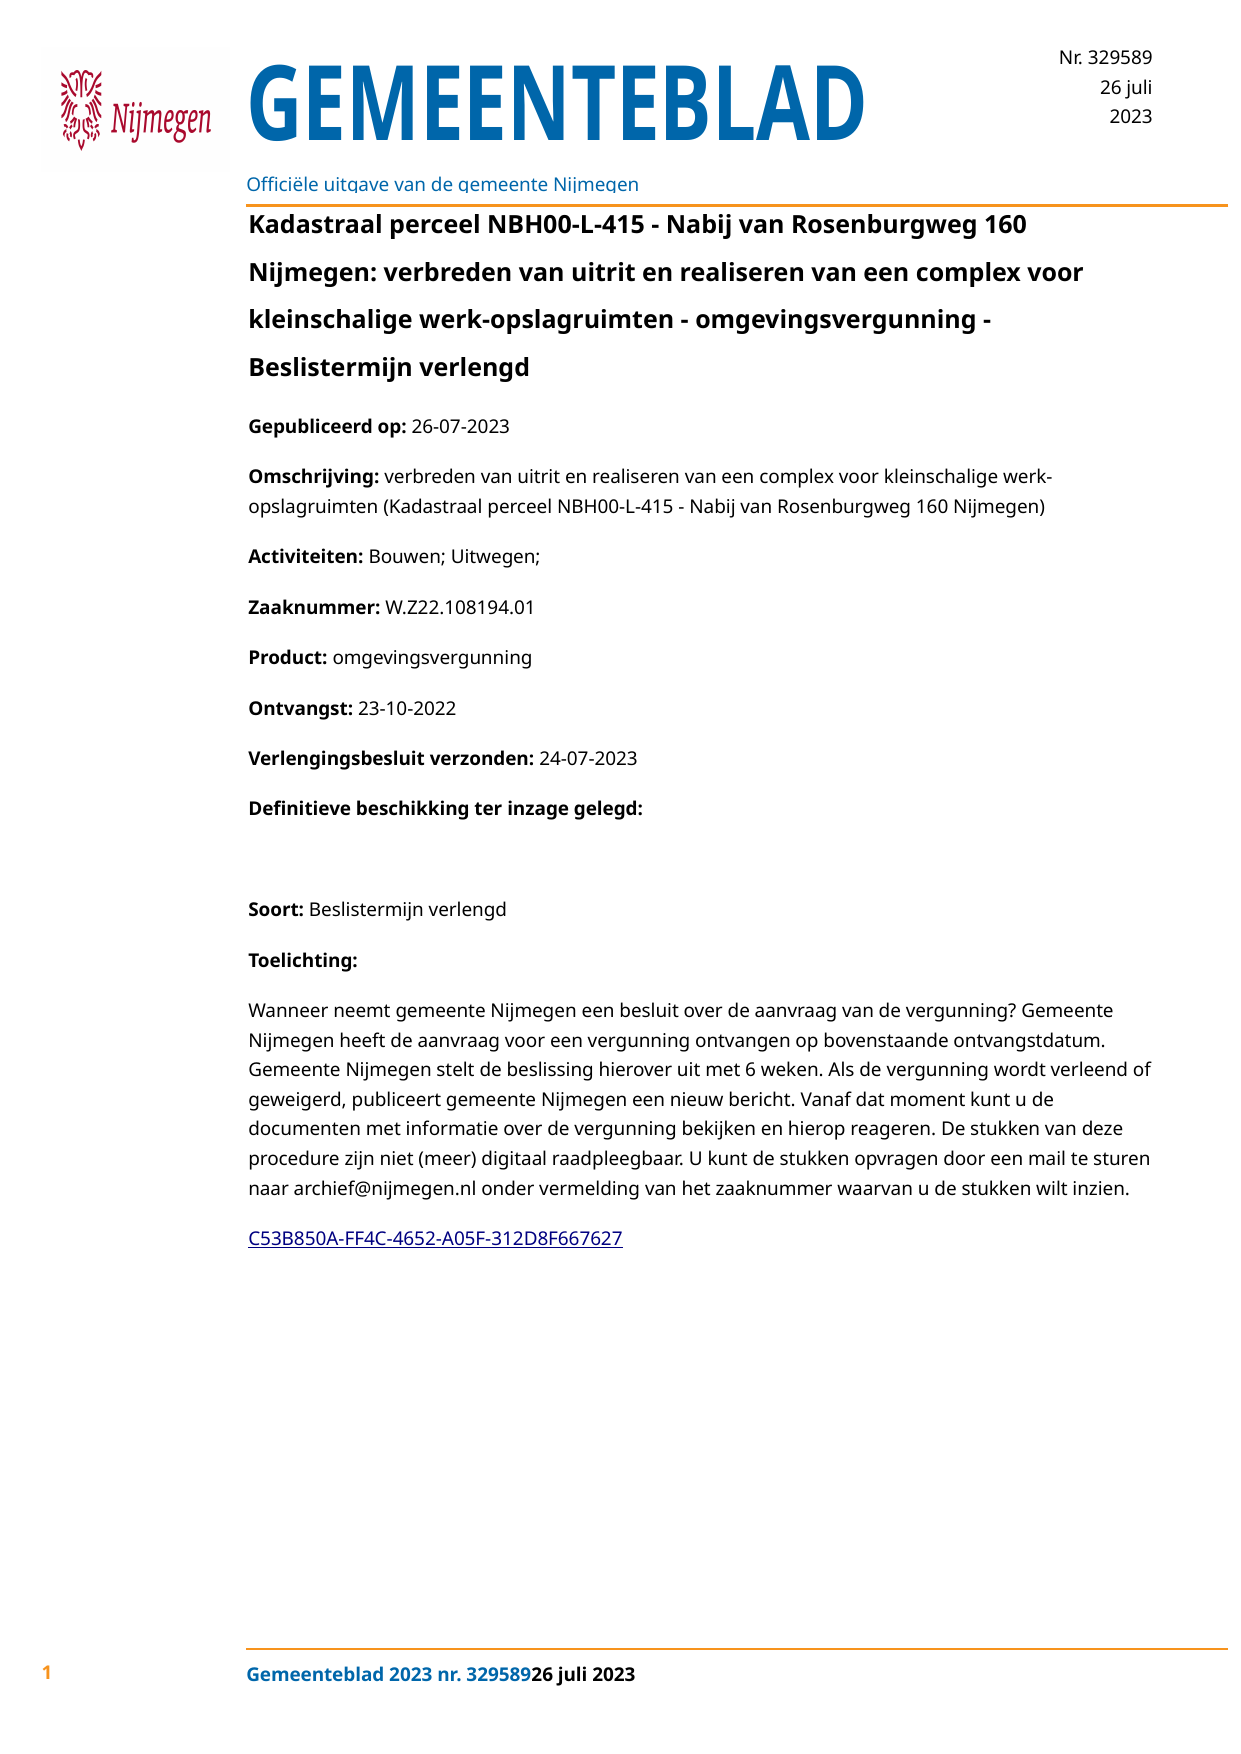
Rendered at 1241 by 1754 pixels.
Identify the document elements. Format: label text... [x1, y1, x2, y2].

text Verlengingsbesluit verzonden: 24-07-2023 [248, 745, 1152, 771]
text Product: omgevingsvergunning [248, 644, 1152, 670]
text Activiteiten: Bouwen; Uitwegen; [248, 543, 1152, 569]
text Kadastraal perceel NBH00-L-415 - Nabij van Rosenburgweg 160 Nijmegen: verbreden van uitrit en realiseren van een complex voor kleinschalige werk-opslagruimten - omgevingsvergunning - Beslistermijn verlengd [248, 207, 1152, 384]
text Toelichting: [248, 947, 1152, 973]
text Omschrijving: verbreden van uitrit en realiseren van een complex voor kleinschalige werk-opslagruimten (Kadastraal perceel NBH00-L-415 - Nabij van Rosenburgweg 160 Nijmegen) [248, 463, 1152, 519]
text Soort: Beslistermijn verlengd [248, 896, 1152, 922]
text Ontvangst: 23-10-2022 [248, 695, 1152, 721]
text C53B850A-FF4C-4652-A05F-312D8F667627 [248, 1225, 1152, 1251]
picture [41, 47, 231, 172]
text Gepubliceerd op: 26-07-2023 [248, 413, 1152, 439]
text Wanneer neemt gemeente Nijmegen een besluit over de aanvraag van de vergunning? Gemeente Nijmegen heeft de aanvraag voor een vergunning ontvangen op bovenstaande ontvangstdatum. Gemeente Nijmegen stelt de beslissing hierover uit met 6 weken. Als de vergunning wordt verleend of geweigerd, publiceert gemeente Nijmegen een nieuw bericht. Vanaf dat moment kunt u de documenten met informatie over de vergunning bekijken en hierop reageren. De stukken van deze procedure zijn niet (meer) digitaal raadpleegbaar. U kunt de stukken opvragen door een mail te sturen naar archief@nijmegen.nl onder vermelding van het zaaknummer waarvan u de stukken wilt inzien. [248, 997, 1152, 1201]
text Definitieve beschikking ter inzage gelegd: [248, 796, 1152, 821]
text Zaaknummer: W.Z22.108194.01 [248, 594, 1152, 620]
